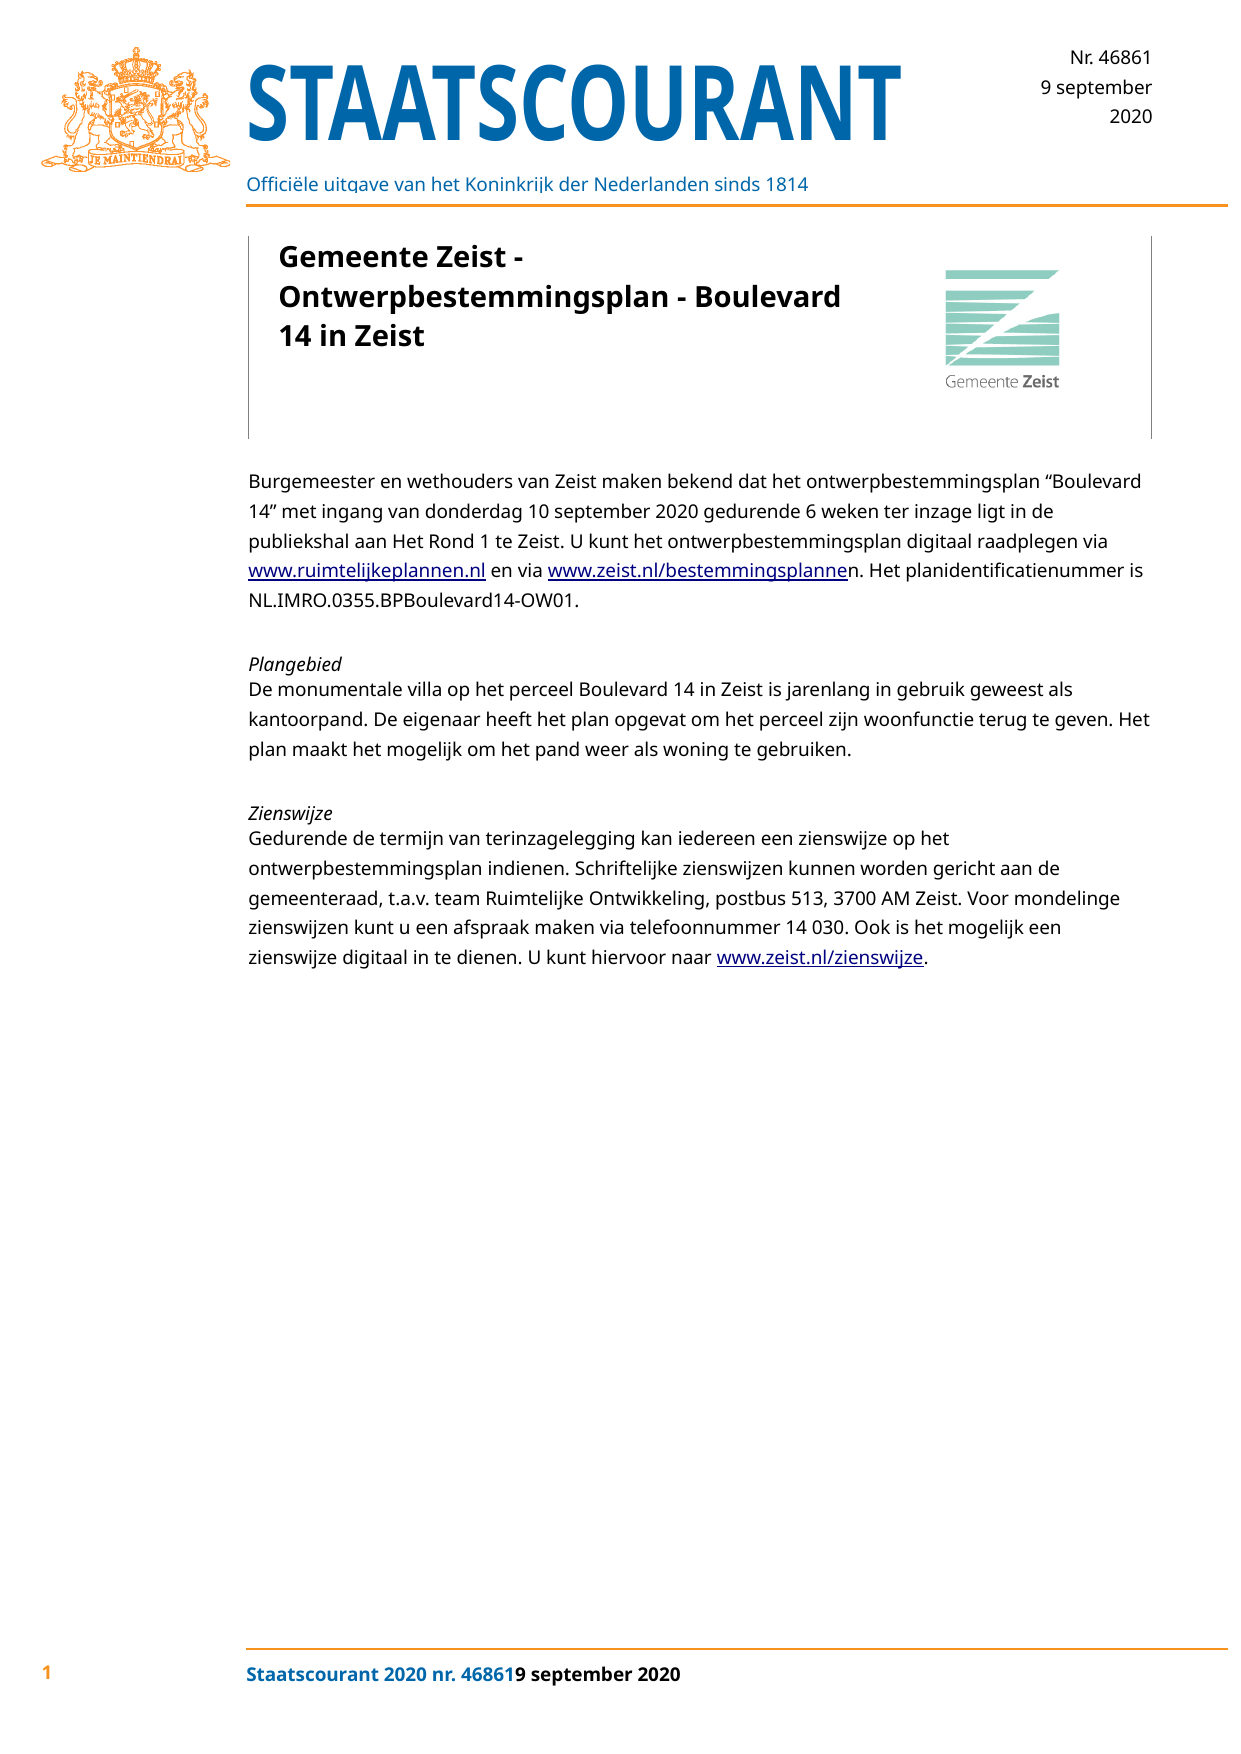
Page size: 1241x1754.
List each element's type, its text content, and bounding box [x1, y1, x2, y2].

table_header [850, 414, 1151, 439]
picture [41, 47, 231, 172]
text Plangebied [248, 651, 1152, 677]
table_header Gemeente Zeist - Ontwerpbestemmingsplan - Boulevard 14 in Zeist [249, 236, 850, 439]
picture [910, 236, 1091, 414]
table_header [850, 236, 910, 413]
text Zienswijze [248, 800, 1152, 826]
text Gedurende de termijn van terinzagelegging kan iedereen een zienswijze op het ontwerpbestemmingsplan indienen. Schriftelijke zienswijzen kunnen worden gericht aan de gemeenteraad, t.a.v. team Ruimtelijke Ontwikkeling, postbus 513, 3700 AM Zeist. Voor mondelinge zienswijzen kunt u een afspraak maken via telefoonnummer 14 030. Ook is het mogelijk een zienswijze digitaal in te dienen. U kunt hiervoor naar www.zeist.nl/zienswijze. [248, 826, 1152, 969]
text Burgemeester en wethouders van Zeist maken bekend dat het ontwerpbestemmingsplan “Boulevard 14” met ingang van donderdag 10 september 2020 gedurende 6 weken ter inzage ligt in de publiekshal aan Het Rond 1 te Zeist. U kunt het ontwerpbestemmingsplan digitaal raadplegen via www.ruimtelijkeplannen.nl en via www.zeist.nl/bestemmingsplannen. Het planidentificatienummer is NL.IMRO.0355.BPBoulevard14-OW01. [248, 469, 1152, 613]
table_header [1091, 236, 1151, 413]
text De monumentale villa op het perceel Boulevard 14 in Zeist is jarenlang in gebruik geweest als kantoorpand. De eigenaar heeft het plan opgevat om het perceel zijn woonfunctie terug te geven. Het plan maakt het mogelijk om het pand weer als woning te gebruiken. [248, 677, 1152, 762]
